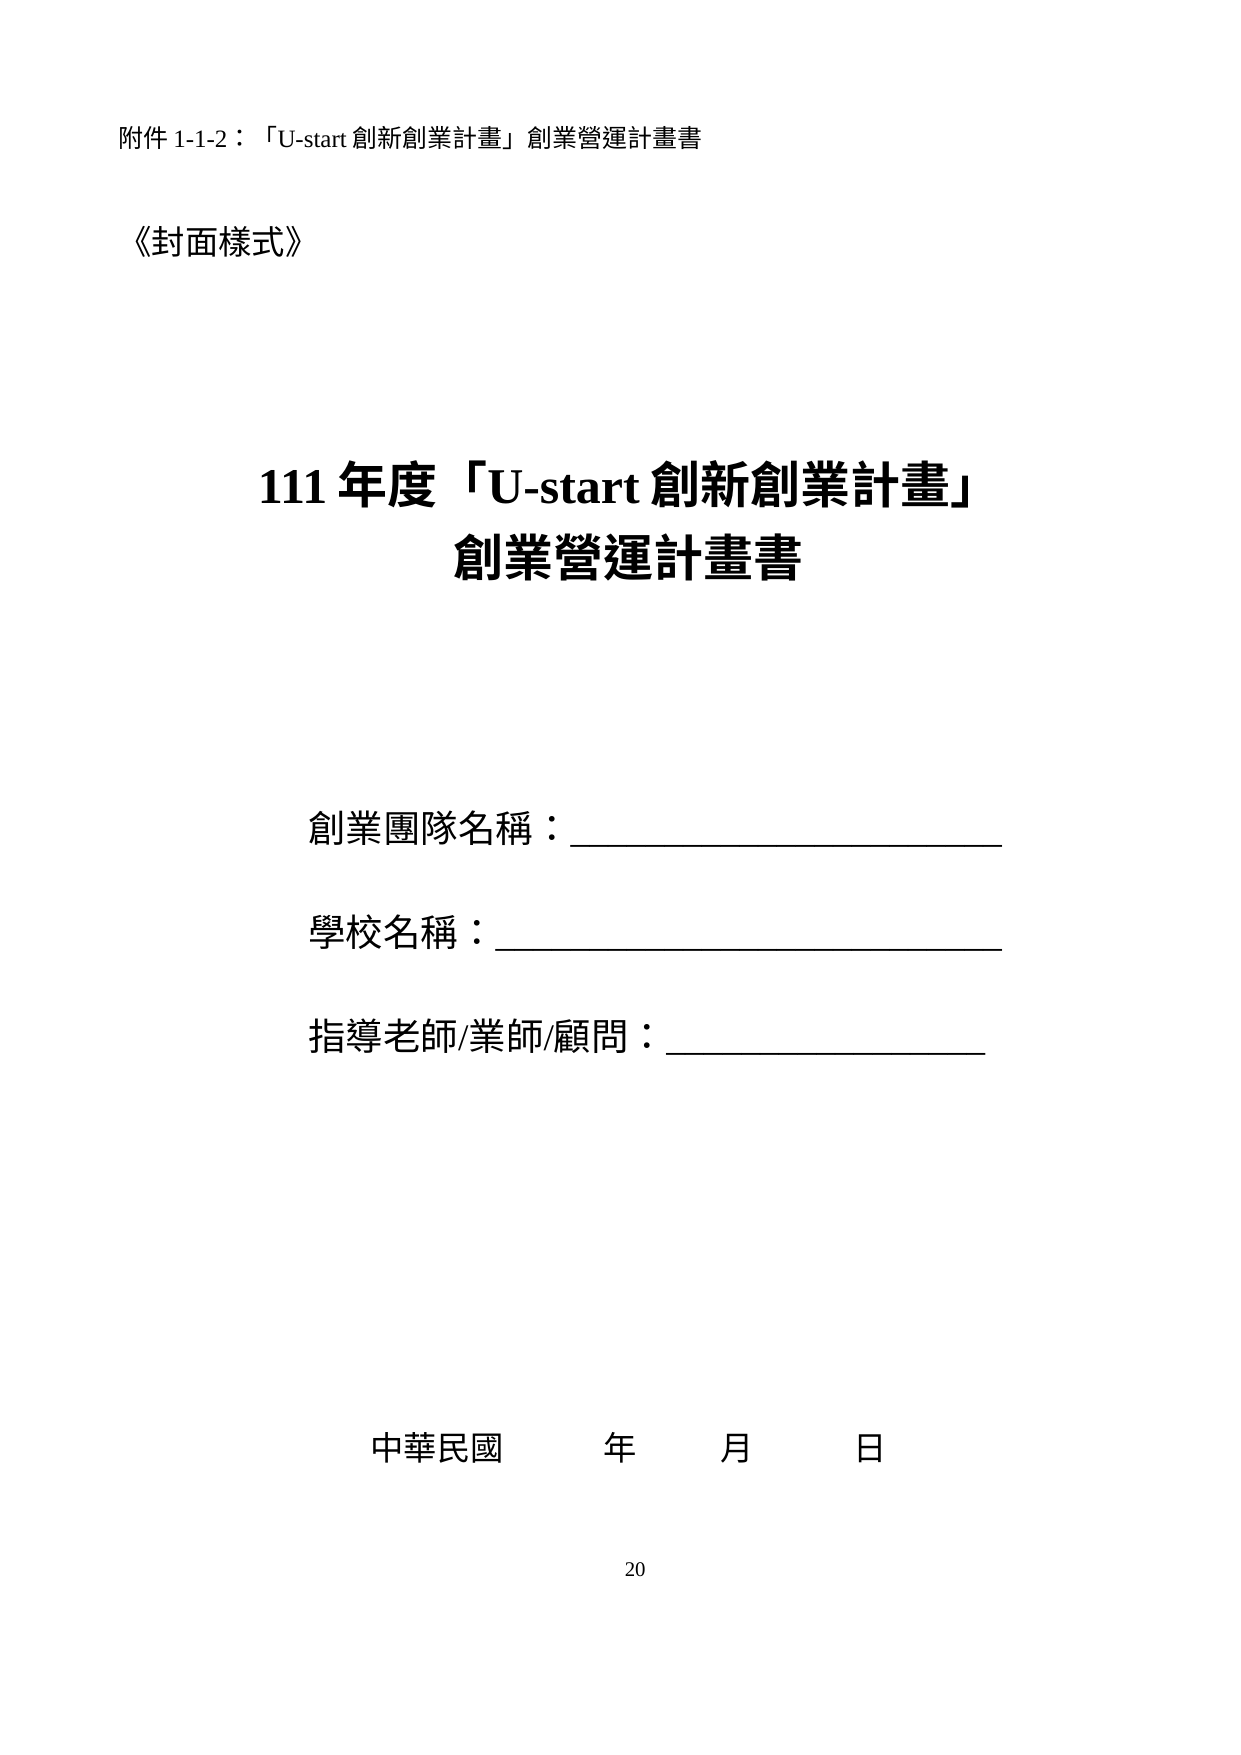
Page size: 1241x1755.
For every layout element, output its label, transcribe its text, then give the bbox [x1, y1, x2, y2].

text 創業團隊名稱：_______________________ [308, 799, 1139, 853]
text 《封面樣式》 [118, 216, 1139, 264]
text 學校名稱：___________________________ [308, 903, 1139, 957]
text 附件1-1-2：「U-start創新創業計畫」創業營運計畫書 [118, 118, 1152, 154]
text 111年度「U-start創新創業計畫」 [118, 446, 1139, 518]
text 創業營運計畫書 [118, 518, 1139, 591]
text 中華民國 年 月 日 [118, 1422, 1139, 1470]
text 指導老師/業師/顧問：_________________ [308, 1007, 1139, 1061]
